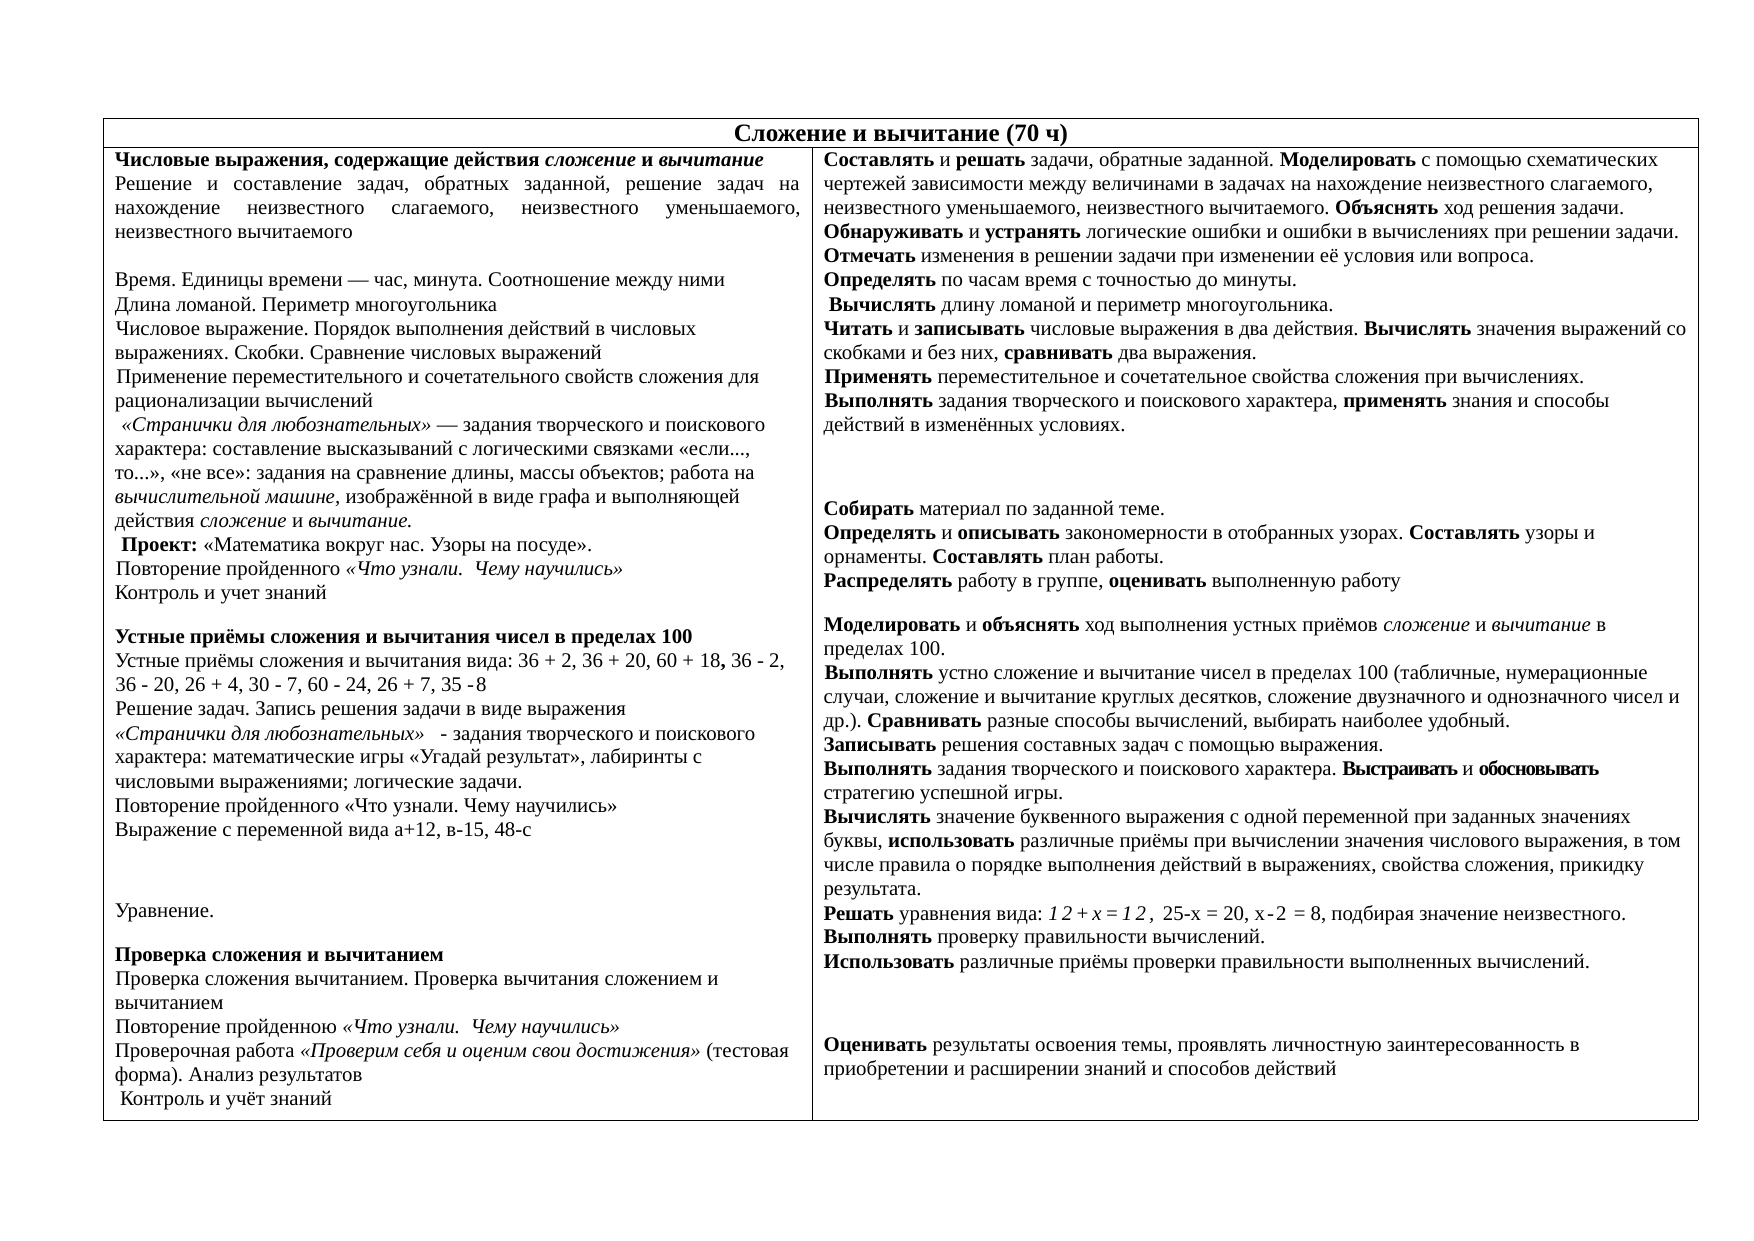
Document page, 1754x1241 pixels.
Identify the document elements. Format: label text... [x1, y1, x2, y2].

table_cell Составлять и решать задачи, обратные заданной. Моделировать с помощью схематических чертежей зависимости между величинами в задачах на нахождение неизвестного слагаемого, неизвестного уменьшаемого, неизвестного вычитаемого. Объяснять ход решения задачи. Обнаруживать и устранять логические ошибки и ошибки в вычислениях при решении задачи. Отмечать изменения в решении задачи при изменении её условия или вопроса. Определять по часам время с точностью до минуты. Вычислять длину ломаной и периметр многоугольника. Читать и записывать числовые выражения в два действия. Вычислять значения выражений со скобками и без них, сравнивать два выражения. Применять переместительное и сочетательное свойства сложения при вычислениях. Выполнять задания творческого и поискового характера, применять знания и способы действий в изменённых условиях. Собирать материал по заданной теме. Определять и описывать закономерности в отобранных узорах. Составлять узоры и орнаменты. Составлять план работы. Распределять работу в группе, оценивать выполненную работу Моделировать и объяснять ход выполнения устных приёмов сложение и вычитание в пределах 100. Выполнять устно сложение и вычитание чисел в пределах 100 (табличные, нумерационные случаи, сложение и вычитание круглых десятков, сложение двузначного и однозначного чисел и др.). Сравнивать разные способы вычислений, выбирать наиболее удобный. Записывать решения составных задач с помощью выражения. Выполнять задания творческого и поискового характера. Выстраивать и обосновывать стратегию успешной игры. Вычислять значение буквенного выражения с одной переменной при заданных значениях буквы, использовать различные приёмы при вычислении значения числового выражения, в том числе правила о порядке выполнения действий в выражениях, свойства сложения, прикидку результата. Решать уравнения вида: 12+х=12, 25-х = 20, х-2 = 8, подбирая значение неизвестного. Выполнять проверку правильности вычислений. Использовать различные приёмы проверки правильности выполненных вычислений. Оценивать результаты освоения темы, проявлять личностную заинтересованность в приобретении и расширении знаний и способов действий [813, 148, 1698, 1120]
table_cell Сложение и вычитание (70 ч) [104, 119, 1698, 147]
table_cell Числовые выражения, содержащие действия сложение и вычитание Решение и составление задач, обратных заданной, решение задач на нахождение неизвестного слагаемого, неизвестного уменьшаемого, неизвестного вычитаемого Время. Единицы времени — час, минута. Соотношение между ними Длина ломаной. Периметр многоугольника Числовое выражение. Порядок выполнения действий в числовых выражениях. Скобки. Сравнение числовых выражений Применение переместительного и сочетательного свойств сложения для рационализации вычислений «Странички для любознательных» — задания творческого и поискового характера: составление высказываний с логическими связками «если..., то...», «не все»: задания на сравнение длины, массы объектов; работа на вычислительной машине, изображённой в виде графа и выполняющей действия сложение и вычитание. Проект: «Математика вокруг нас. Узоры на посуде». Повторение пройденного «Что узнали. Чему научились» Контроль и учет знаний Устные приёмы сложения и вычитания чисел в пределах 100 Устные приёмы сложения и вычитания вида: 36 + 2, 36 + 20, 60 + 18, 36 - 2, 36 - 20, 26 + 4, 30 - 7, 60 - 24, 26 + 7, 35 -8 Решение задач. Запись решения задачи в виде выражения «Странички для любознательных» - задания творческого и поискового характера: математические игры «Угадай результат», лабиринты с числовыми выражениями; логические задачи. Повторение пройденного «Что узнали. Чему научились» Выражение с переменной вида а+12, в-15, 48-с Уравнение. Проверка сложения и вычитанием Проверка сложения вычитанием. Проверка вычитания сложением и вычитанием Повторение пройденною «Что узнали. Чему научились» Проверочная работа «Проверим себя и оценим свои достижения» (тестовая форма). Анализ результатов Контроль и учёт знаний [104, 148, 812, 1120]
